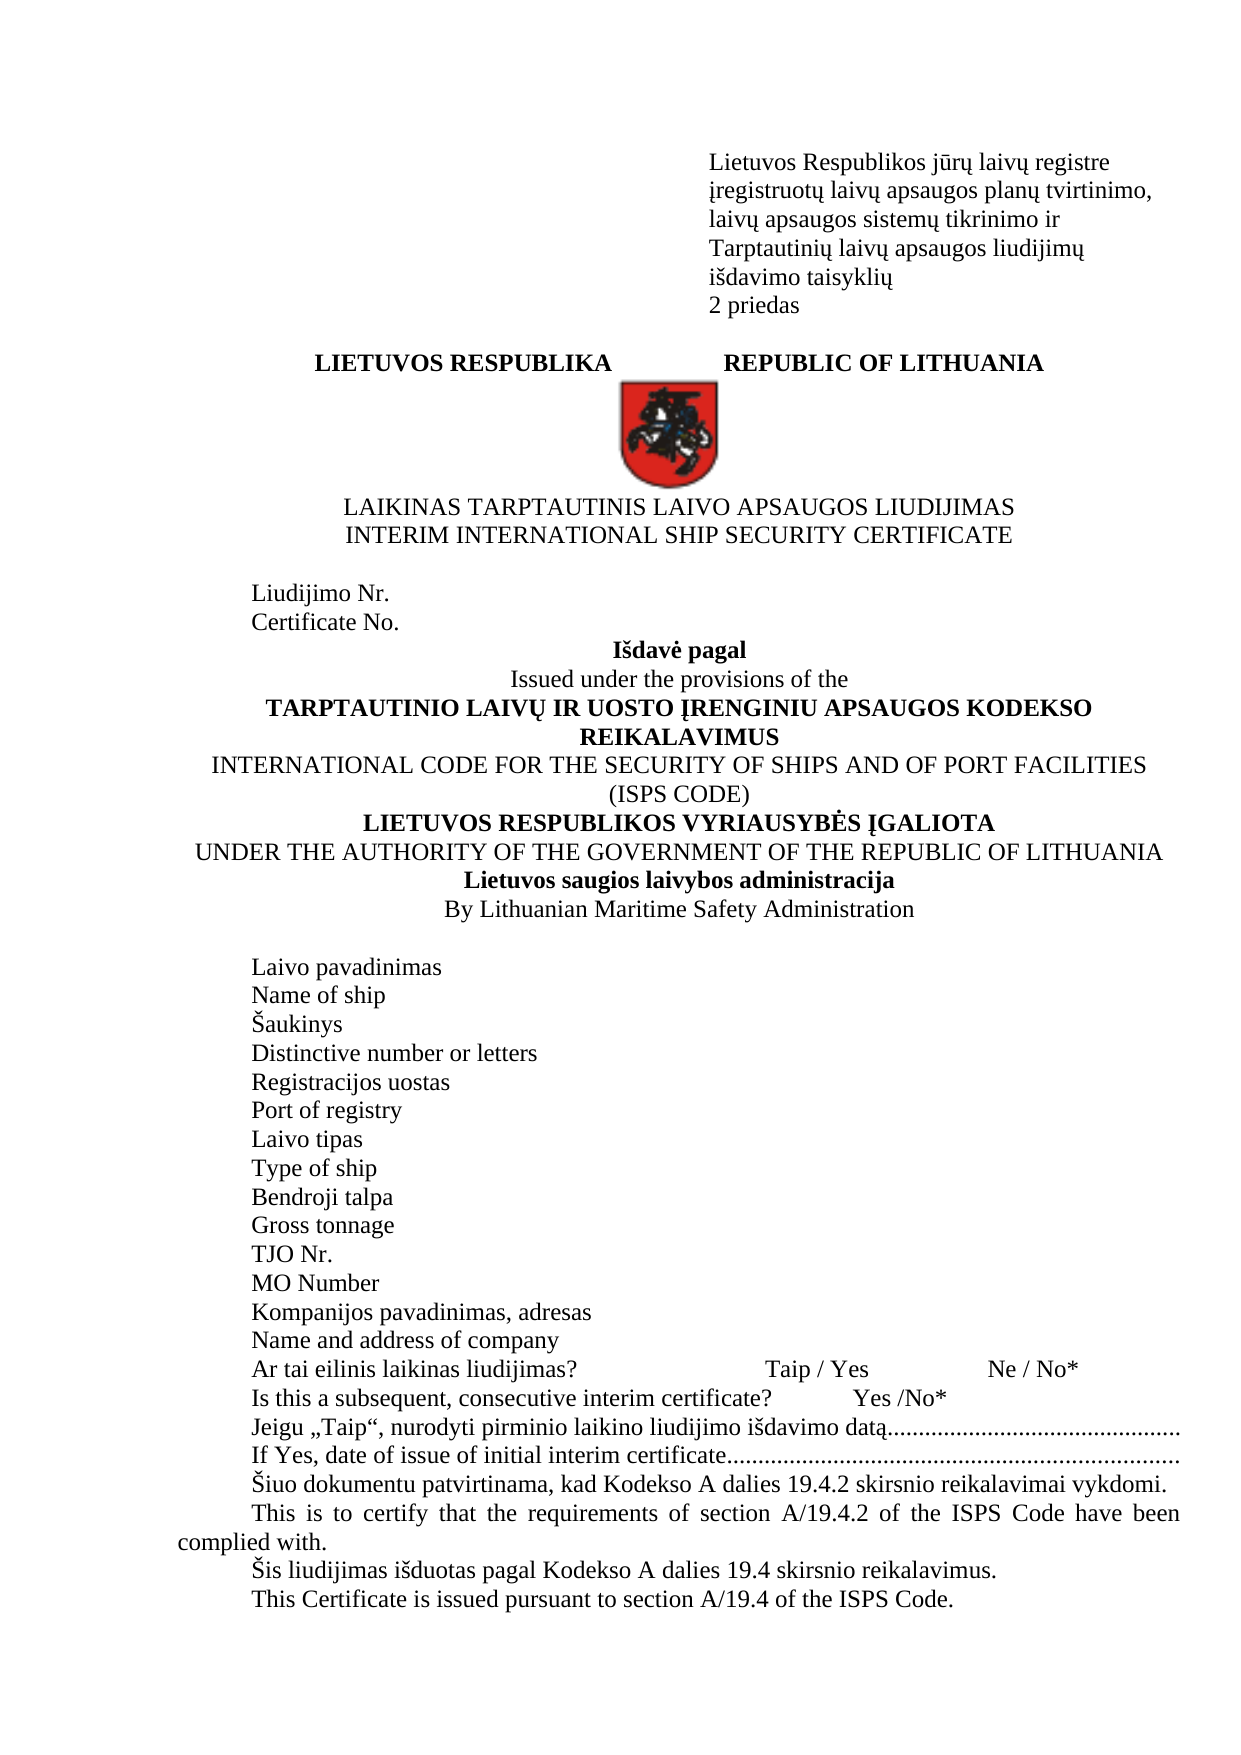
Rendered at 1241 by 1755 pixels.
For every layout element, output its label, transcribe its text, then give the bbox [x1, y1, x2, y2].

text laivų apsaugos sistemų tikrinimo ir [177, 204, 1181, 233]
text 2 priedas [177, 291, 1181, 319]
text Lietuvos saugios laivybos administracija [177, 866, 1181, 894]
text Registracijos uostas [177, 1067, 1181, 1096]
text Certificate No. [177, 607, 1181, 636]
text Distinctive number or letters [177, 1038, 1181, 1067]
text Lietuvos Respublikos jūrų laivų registre [177, 147, 1181, 176]
text MO Number [177, 1268, 1181, 1297]
text Išdavė pagal [177, 636, 1181, 664]
text Is this a subsequent, consecutive interim certificate? Yes /No* [177, 1383, 1181, 1412]
text Issued under the provisions of the [177, 664, 1181, 693]
text This is to certify that the requirements of section A/19.4.2 of the ISPS Code have been complied with. [177, 1498, 1181, 1556]
text Name of ship [177, 981, 1181, 1009]
text Bendroji talpa [177, 1182, 1181, 1211]
text Liudijimo Nr. [177, 578, 1181, 607]
text LIETUVOS RESPUBLIKAREPUBLIC OF LITHUANIA [177, 348, 1181, 492]
text Port of registry [177, 1096, 1181, 1124]
text Šis liudijimas išduotas pagal Kodekso A dalies 19.4 skirsnio reikalavimus. [177, 1556, 1181, 1584]
text Laivo pavadinimas [177, 952, 1181, 981]
text Name and address of company [177, 1326, 1181, 1354]
text INTERIM INTERNATIONAL SHIP SECURITY CERTIFICATE [177, 521, 1181, 549]
text Gross tonnage [177, 1211, 1181, 1239]
text LAIKINAS TARPTAUTINIS LAIVO APSAUGOS LIUDIJIMAS [177, 492, 1181, 521]
text This Certificate is issued pursuant to section A/19.4 of the ISPS Code. [177, 1584, 1181, 1613]
text Tarptautinių laivų apsaugos liudijimų [177, 233, 1181, 262]
text TARPTAUTINIO LAIVŲ IR UOSTO ĮRENGINIU APSAUGOS KODEKSO REIKALAVIMUS [177, 693, 1181, 751]
text (ISPS CODE) [177, 779, 1181, 808]
text Laivo tipas [177, 1124, 1181, 1153]
text Type of ship [177, 1153, 1181, 1182]
text If Yes, date of issue of initial interim certificate [177, 1441, 1181, 1469]
text TJO Nr. [177, 1239, 1181, 1268]
text įregistruotų laivų apsaugos planų tvirtinimo, [177, 176, 1181, 204]
text LIETUVOS RESPUBLIKOS VYRIAUSYBĖS ĮGALIOTA [177, 808, 1181, 837]
text Kompanijos pavadinimas, adresas [177, 1297, 1181, 1326]
text išdavimo taisyklių [177, 262, 1181, 291]
text Šaukinys [177, 1009, 1181, 1038]
text Jeigu „Taip“, nurodyti pirminio laikino liudijimo išdavimo datą [177, 1412, 1181, 1441]
text By Lithuanian Maritime Safety Administration [177, 894, 1181, 923]
text Ar tai eilinis laikinas liudijimas? Taip / Yes Ne / No* [177, 1354, 1181, 1383]
text Šiuo dokumentu patvirtinama, kad Kodekso A dalies 19.4.2 skirsnio reikalavimai vykdomi. [177, 1469, 1181, 1498]
text INTERNATIONAL CODE FOR THE SECURITY OF SHIPS AND OF PORT FACILITIES [177, 751, 1181, 779]
text UNDER THE AUTHORITY OF THE GOVERNMENT OF THE REPUBLIC OF LITHUANIA [177, 837, 1181, 866]
